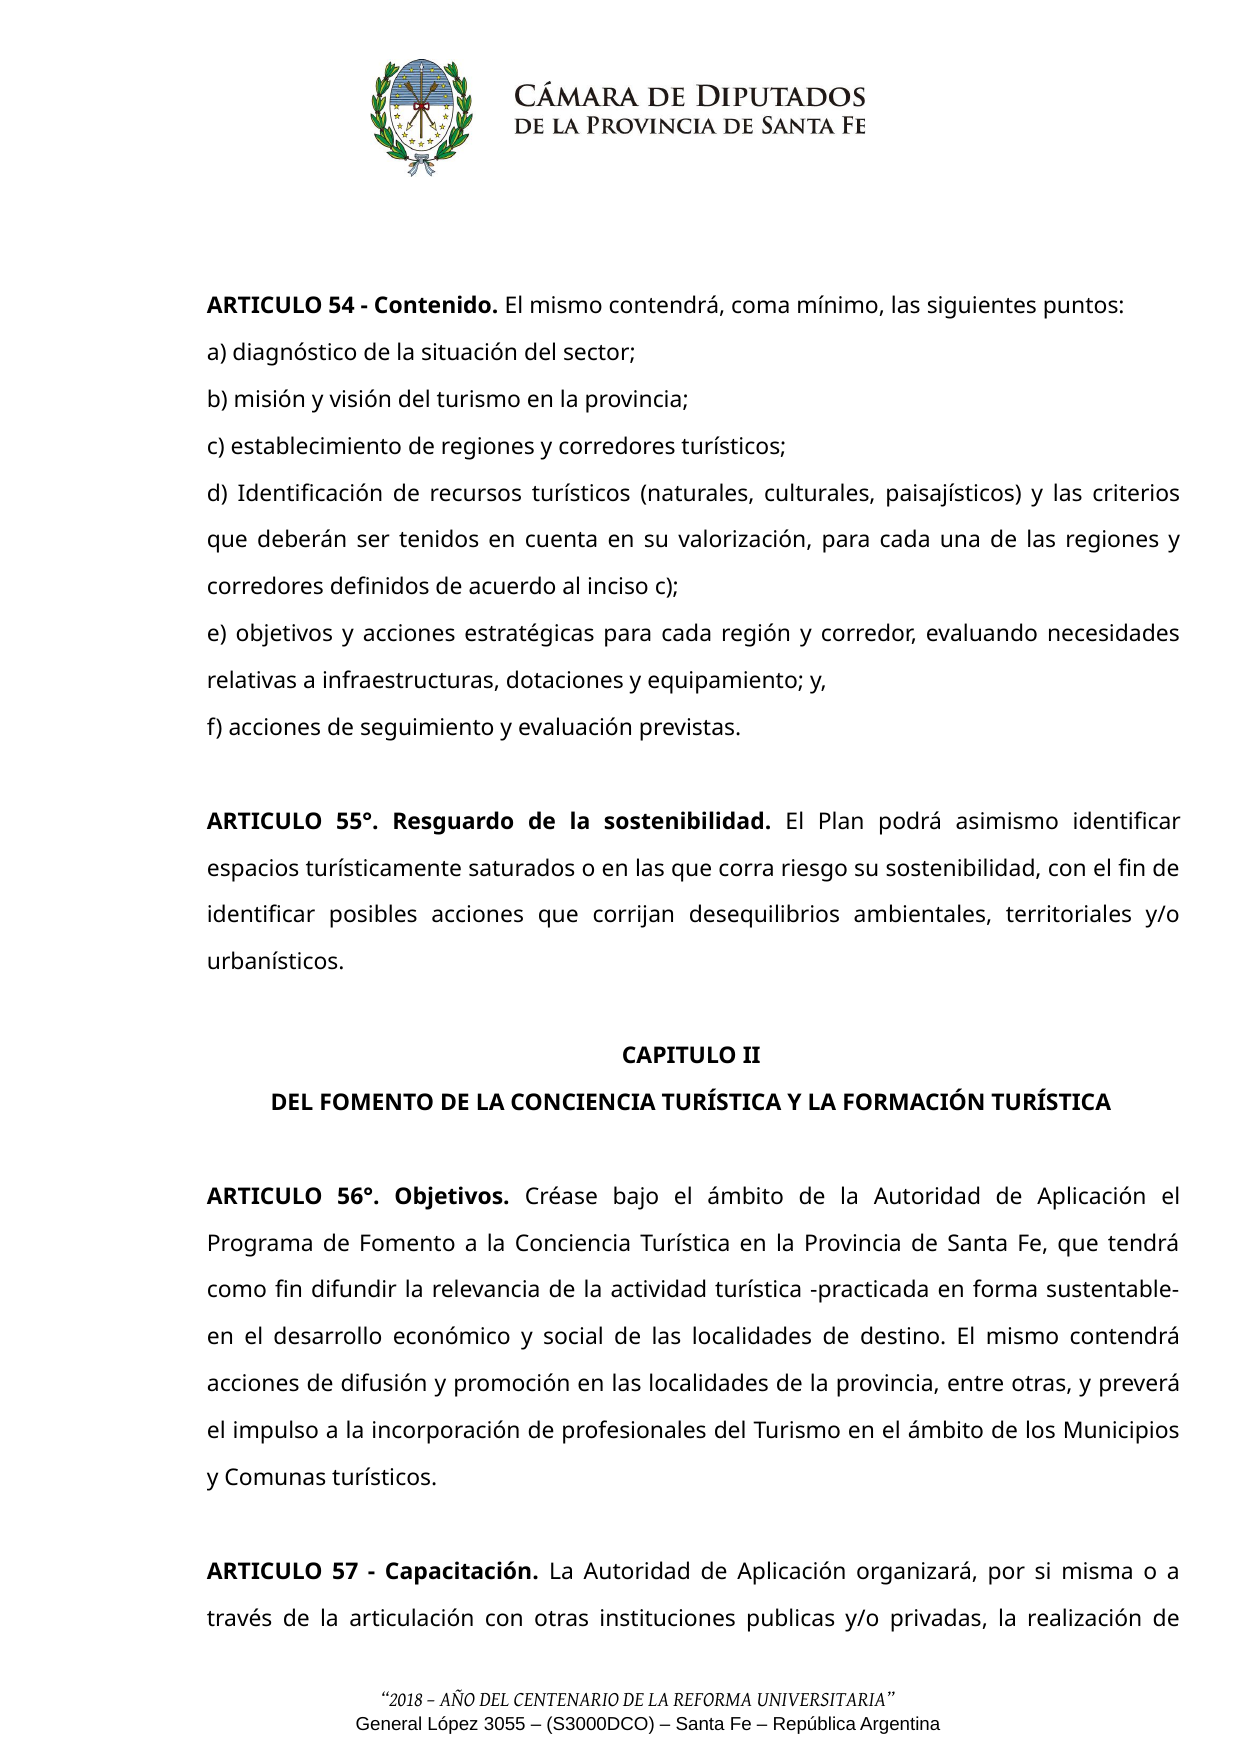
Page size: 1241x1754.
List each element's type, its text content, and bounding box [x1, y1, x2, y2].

text d) Identificación de recursos turísticos (naturales, culturales, paisajísticos) y las criterios que deberán ser tenidos en cuenta en su valorización, para cada una de las regiones y corredores definidos de acuerdo al inciso c); [207, 477, 1181, 602]
text ARTICULO 57 - Capacitación. La Autoridad de Aplicación organizará, por si misma o a través de la articulación con otras instituciones publicas y/o privadas, la realización de [207, 1555, 1181, 1633]
text e) objetivos y acciones estratégicas para cada región y corredor, evaluando necesidades relativas a infraestructuras, dotaciones y equipamiento; y, [207, 617, 1181, 695]
text ARTICULO 56°. Objetivos. Créase bajo el ámbito de la Autoridad de Aplicación el Programa de Fomento a la Conciencia Turística en la Provincia de Santa Fe, que tendrá como fin difundir la relevancia de la actividad turística -practicada en forma sustentable- en el desarrollo económico y social de las localidades de destino. El mismo contendrá acciones de difusión y promoción en las localidades de la provincia, entre otras, y preverá el impulso a la incorporación de profesionales del Turismo en el ámbito de los Municipios y Comunas turísticos. [207, 1180, 1181, 1492]
text ARTICULO 55°. Resguardo de la sostenibilidad. El Plan podrá asimismo identificar espacios turísticamente saturados o en las que corra riesgo su sostenibilidad, con el fin de identificar posibles acciones que corrijan desequilibrios ambientales, territoriales y/o urbanísticos. [207, 805, 1181, 977]
text c) establecimiento de regiones y corredores turísticos; [207, 430, 1181, 461]
text f) acciones de seguimiento y evaluación previstas. [207, 711, 1181, 742]
text a) diagnóstico de la situación del sector; [207, 336, 1181, 367]
text b) misión y visión del turismo en la provincia; [207, 383, 1181, 414]
text ARTICULO 54 - Contenido. El mismo contendrá, coma mínimo, las siguientes puntos: [207, 289, 1181, 320]
picture [370, 59, 866, 181]
text DEL FOMENTO DE LA CONCIENCIA TURÍSTICA Y LA FORMACIÓN TURÍSTICA [207, 1086, 1181, 1117]
text CAPITULO II [207, 1039, 1181, 1070]
